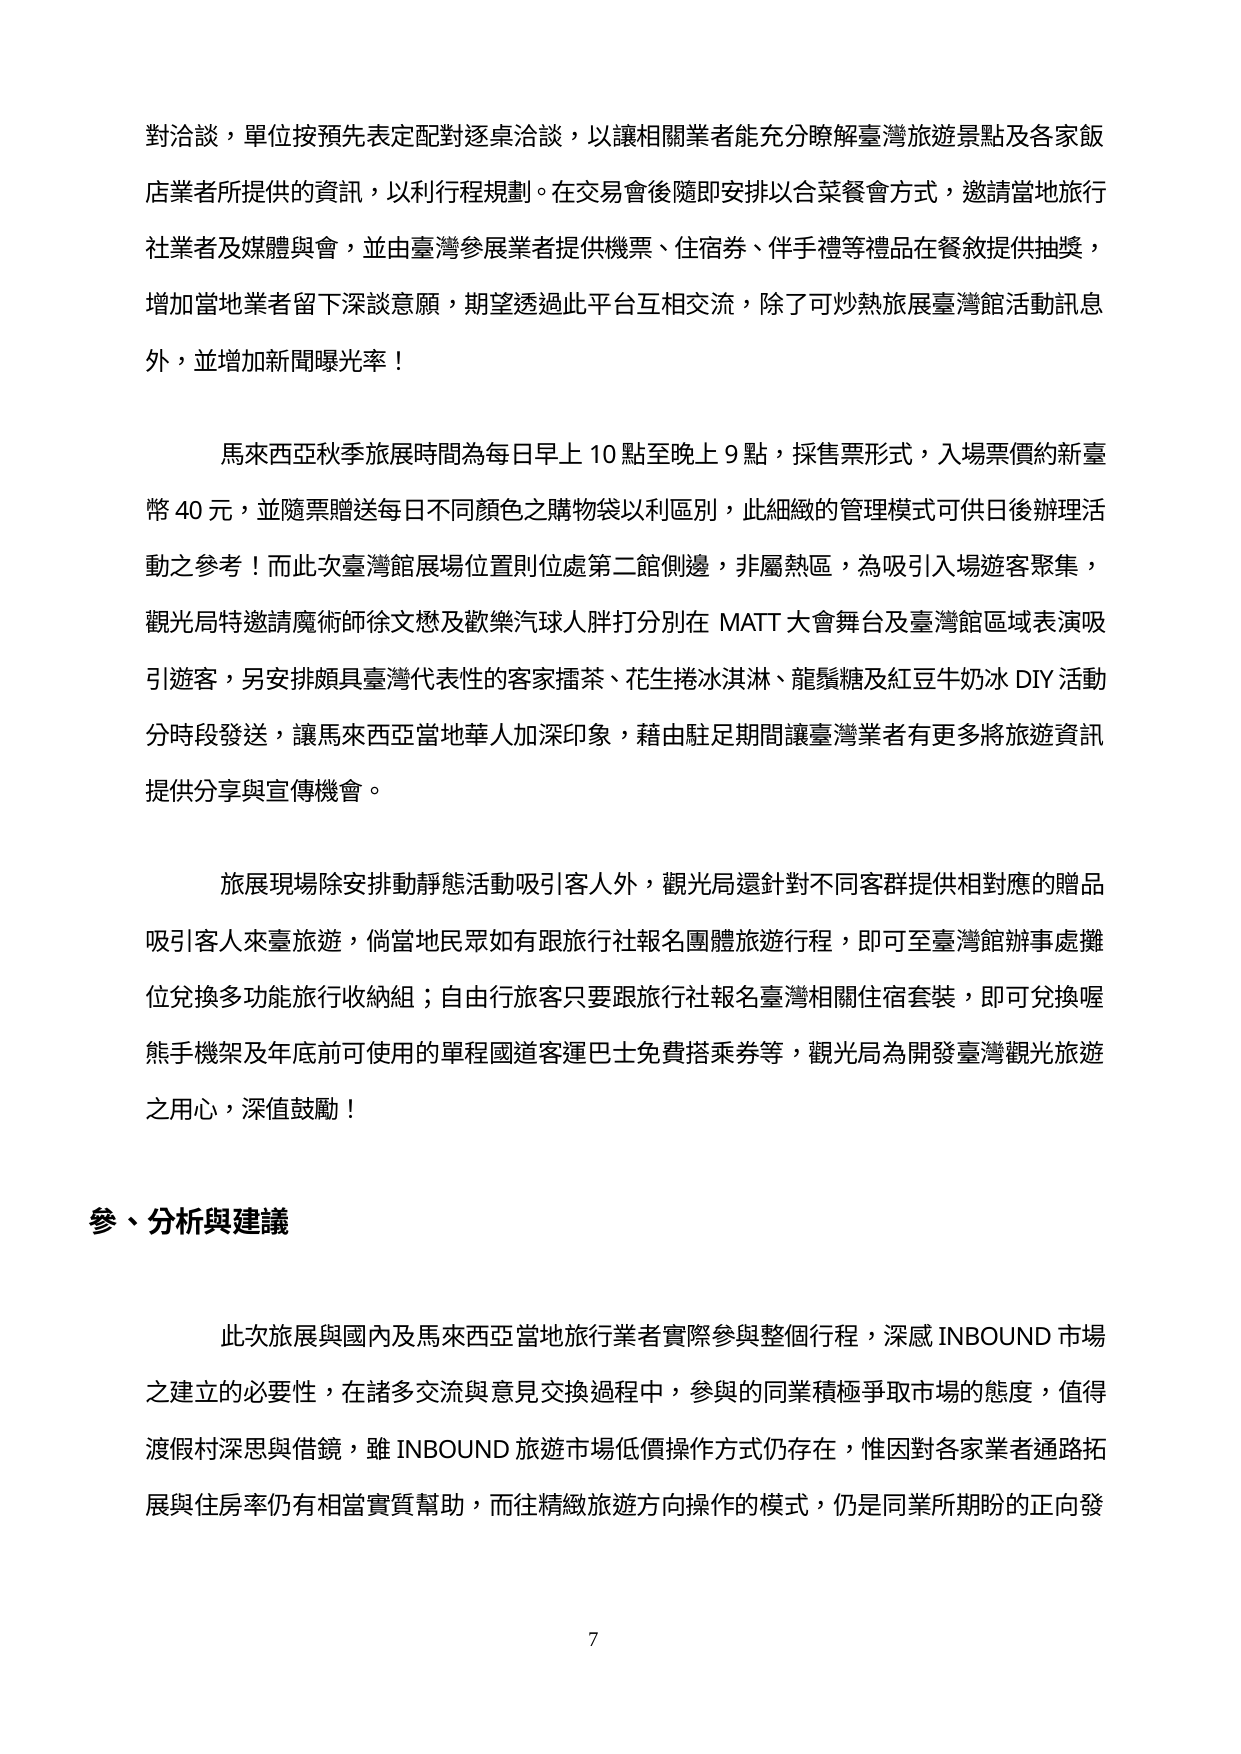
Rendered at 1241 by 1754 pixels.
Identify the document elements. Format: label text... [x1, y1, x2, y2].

text 馬來西亞秋季旅展時間為每日早上10點至晚上9點，採售票形式，入場票價約新臺幣40元，並隨票贈送每日不同顏色之購物袋以利區別，此細緻的管理模式可供日後辦理活動之參考！而此次臺灣館展場位置則位處第二館側邊，非屬熱區，為吸引入場遊客聚集，觀光局特邀請魔術師徐文懋及歡樂汽球人胖打分別在MATT大會舞台及臺灣館區域表演吸引遊客，另安排頗具臺灣代表性的客家擂茶、花生捲冰淇淋、龍鬚糖及紅豆牛奶冰DIY活動分時段發送，讓馬來西亞當地華人加深印象，藉由駐足期間讓臺灣業者有更多將旅遊資訊提供分享與宣傳機會。 [145, 433, 1108, 808]
text 此次旅展與國內及馬來西亞當地旅行業者實際參與整個行程，深感INBOUND市場之建立的必要性，在諸多交流與意見交換過程中，參與的同業積極爭取市場的態度，值得渡假村深思與借鏡，雖INBOUND旅遊市場低價操作方式仍存在，惟因對各家業者通路拓展與住房率仍有相當實質幫助，而往精緻旅遊方向操作的模式，仍是同業所期盼的正向發 [145, 1316, 1108, 1522]
text 此次參與之秋季旅展於2015年9月1日至9月7日舉辦，活動仍照往例委由台灣觀光協會協辦，除了於旅展現場露出業者訊息外，此次有別於以往的是，9月2日下午辦理的業者交易會及交流餐會，地點安排在市中心的Berjaya Time Square舉行，並採取不同以往的形式，改為前半場由臺灣業者在觀光協會排定的展桌上擺放各自宣傳資料及贈品，讓馬來西亞辦事處邀請來的媒體及當地業者自由交流，後半場則為半個月前網路排定的配對洽談，單位按預先表定配對逐桌洽談，以讓相關業者能充分瞭解臺灣旅遊景點及各家飯店業者所提供的資訊，以利行程規劃。在交易會後隨即安排以合菜餐會方式，邀請當地旅行社業者及媒體與會，並由臺灣參展業者提供機票、住宿券、伴手禮等禮品在餐敘提供抽獎，增加當地業者留下深談意願，期望透過此平台互相交流，除了可炒熱旅展臺灣館活動訊息外，並增加新聞曝光率！ [145, 115, 1108, 378]
text 參、分析與建議 [89, 1182, 1108, 1257]
text 旅展現場除安排動靜態活動吸引客人外，觀光局還針對不同客群提供相對應的贈品吸引客人來臺旅遊，倘當地民眾如有跟旅行社報名團體旅遊行程，即可至臺灣館辦事處攤位兌換多功能旅行收納組；自由行旅客只要跟旅行社報名臺灣相關住宿套裝，即可兌換喔熊手機架及年底前可使用的單程國道客運巴士免費搭乘券等，觀光局為開發臺灣觀光旅遊之用心，深值鼓勵！ [145, 864, 1108, 1127]
